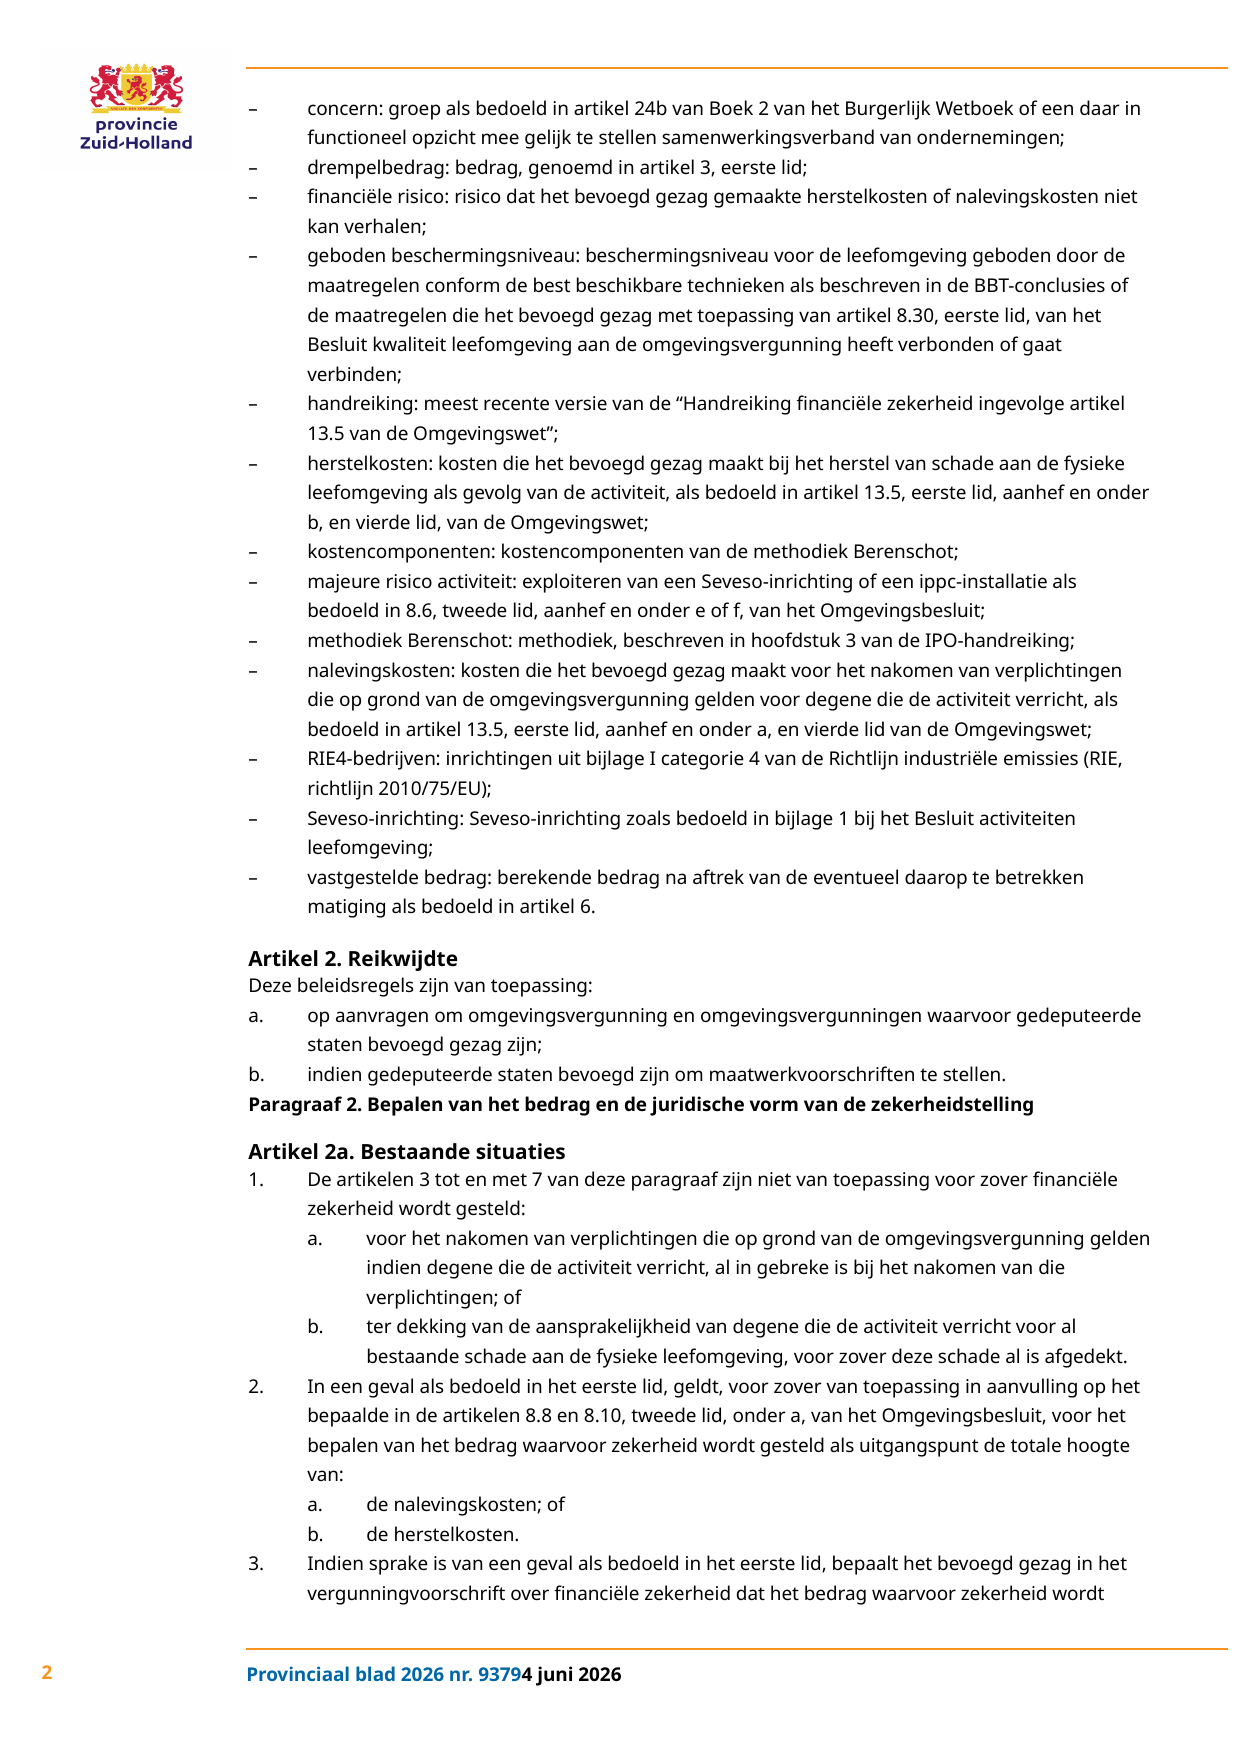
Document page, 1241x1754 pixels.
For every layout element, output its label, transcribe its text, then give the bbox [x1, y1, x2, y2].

list ter dekking van de aansprakelijkheid van degene die de activiteit verricht voor al bestaande schade aan de fysieke leefomgeving, voor zover deze schade al is afgedekt. [307, 1314, 1152, 1369]
picture [41, 47, 231, 172]
list op aanvragen om omgevingsvergunning en omgevingsvergunningen waarvoor gedeputeerde staten bevoegd gezag zijn; [248, 1002, 1152, 1057]
list drempelbedrag: bedrag, genoemd in artikel 3, eerste lid; [248, 154, 1152, 180]
list De artikelen 3 tot en met 7 van deze paragraaf zijn niet van toepassing voor zover financiële zekerheid wordt gesteld: [248, 1166, 1152, 1221]
list Seveso-inrichting: Seveso-inrichting zoals bedoeld in bijlage 1 bij het Besluit activiteiten leefomgeving; [248, 805, 1152, 860]
text Deze beleidsregels zijn van toepassing: [248, 972, 1152, 998]
list financiële risico: risico dat het bevoegd gezag gemaakte herstelkosten of nalevingskosten niet kan verhalen; [248, 183, 1152, 239]
list kostencomponenten: kostencomponenten van de methodiek Berenschot; [248, 538, 1152, 564]
list de nalevingskosten; of [307, 1491, 1152, 1517]
list nalevingskosten: kosten die het bevoegd gezag maakt voor het nakomen van verplichtingen die op grond van de omgevingsvergunning gelden voor degene die de activiteit verricht, als bedoeld in artikel 13.5, eerste lid, aanhef en onder a, en vierde lid van de Omgevingswet; [248, 657, 1152, 742]
list herstelkosten: kosten die het bevoegd gezag maakt bij het herstel van schade aan de fysieke leefomgeving als gevolg van de activiteit, als bedoeld in artikel 13.5, eerste lid, aanhef en onder b, en vierde lid, van de Omgevingswet; [248, 450, 1152, 535]
list handreiking: meest recente versie van de “Handreiking financiële zekerheid ingevolge artikel 13.5 van de Omgevingswet”; [248, 391, 1152, 446]
list RIE4-bedrijven: inrichtingen uit bijlage I categorie 4 van de Richtlijn industriële emissies (RIE, richtlijn 2010/75/EU); [248, 746, 1152, 801]
text Paragraaf 2. Bepalen van het bedrag en de juridische vorm van de zekerheidstelling [248, 1091, 1152, 1116]
text Artikel 2a. Bestaande situaties [248, 1137, 1152, 1166]
list concern: groep als bedoeld in artikel 24b van Boek 2 van het Burgerlijk Wetboek of een daar in functioneel opzicht mee gelijk te stellen samenwerkingsverband van ondernemingen; [248, 95, 1152, 150]
text Artikel 2. Reikwijdte [248, 944, 1152, 972]
list methodiek Berenschot: methodiek, beschreven in hoofdstuk 3 van de IPO-handreiking; [248, 627, 1152, 653]
list Indien sprake is van een geval als bedoeld in het eerste lid, bepaalt het bevoegd gezag in het vergunningvoorschrift over financiële zekerheid dat het bedrag waarvoor zekerheid wordt [248, 1550, 1152, 1606]
list In een geval als bedoeld in het eerste lid, geldt, voor zover van toepassing in aanvulling op het bepaalde in de artikelen 8.8 en 8.10, tweede lid, onder a, van het Omgevingsbesluit, voor het bepalen van het bedrag waarvoor zekerheid wordt gesteld als uitgangspunt de totale hoogte van: [248, 1373, 1152, 1487]
list vastgestelde bedrag: berekende bedrag na aftrek van de eventueel daarop te betrekken matiging als bedoeld in artikel 6. [248, 864, 1152, 919]
list voor het nakomen van verplichtingen die op grond van de omgevingsvergunning gelden indien degene die de activiteit verricht, al in gebreke is bij het nakomen van die verplichtingen; of [307, 1225, 1152, 1310]
list majeure risico activiteit: exploiteren van een Seveso-inrichting of een ippc-installatie als bedoeld in 8.6, tweede lid, aanhef en onder e of f, van het Omgevingsbesluit; [248, 568, 1152, 623]
list geboden beschermingsniveau: beschermingsniveau voor de leefomgeving geboden door de maatregelen conform de best beschikbare technieken als beschreven in de BBT-conclusies of de maatregelen die het bevoegd gezag met toepassing van artikel 8.30, eerste lid, van het Besluit kwaliteit leefomgeving aan de omgevingsvergunning heeft verbonden of gaat verbinden; [248, 243, 1152, 387]
list indien gedeputeerde staten bevoegd zijn om maatwerkvoorschriften te stellen. [248, 1061, 1152, 1087]
list de herstelkosten. [307, 1521, 1152, 1546]
